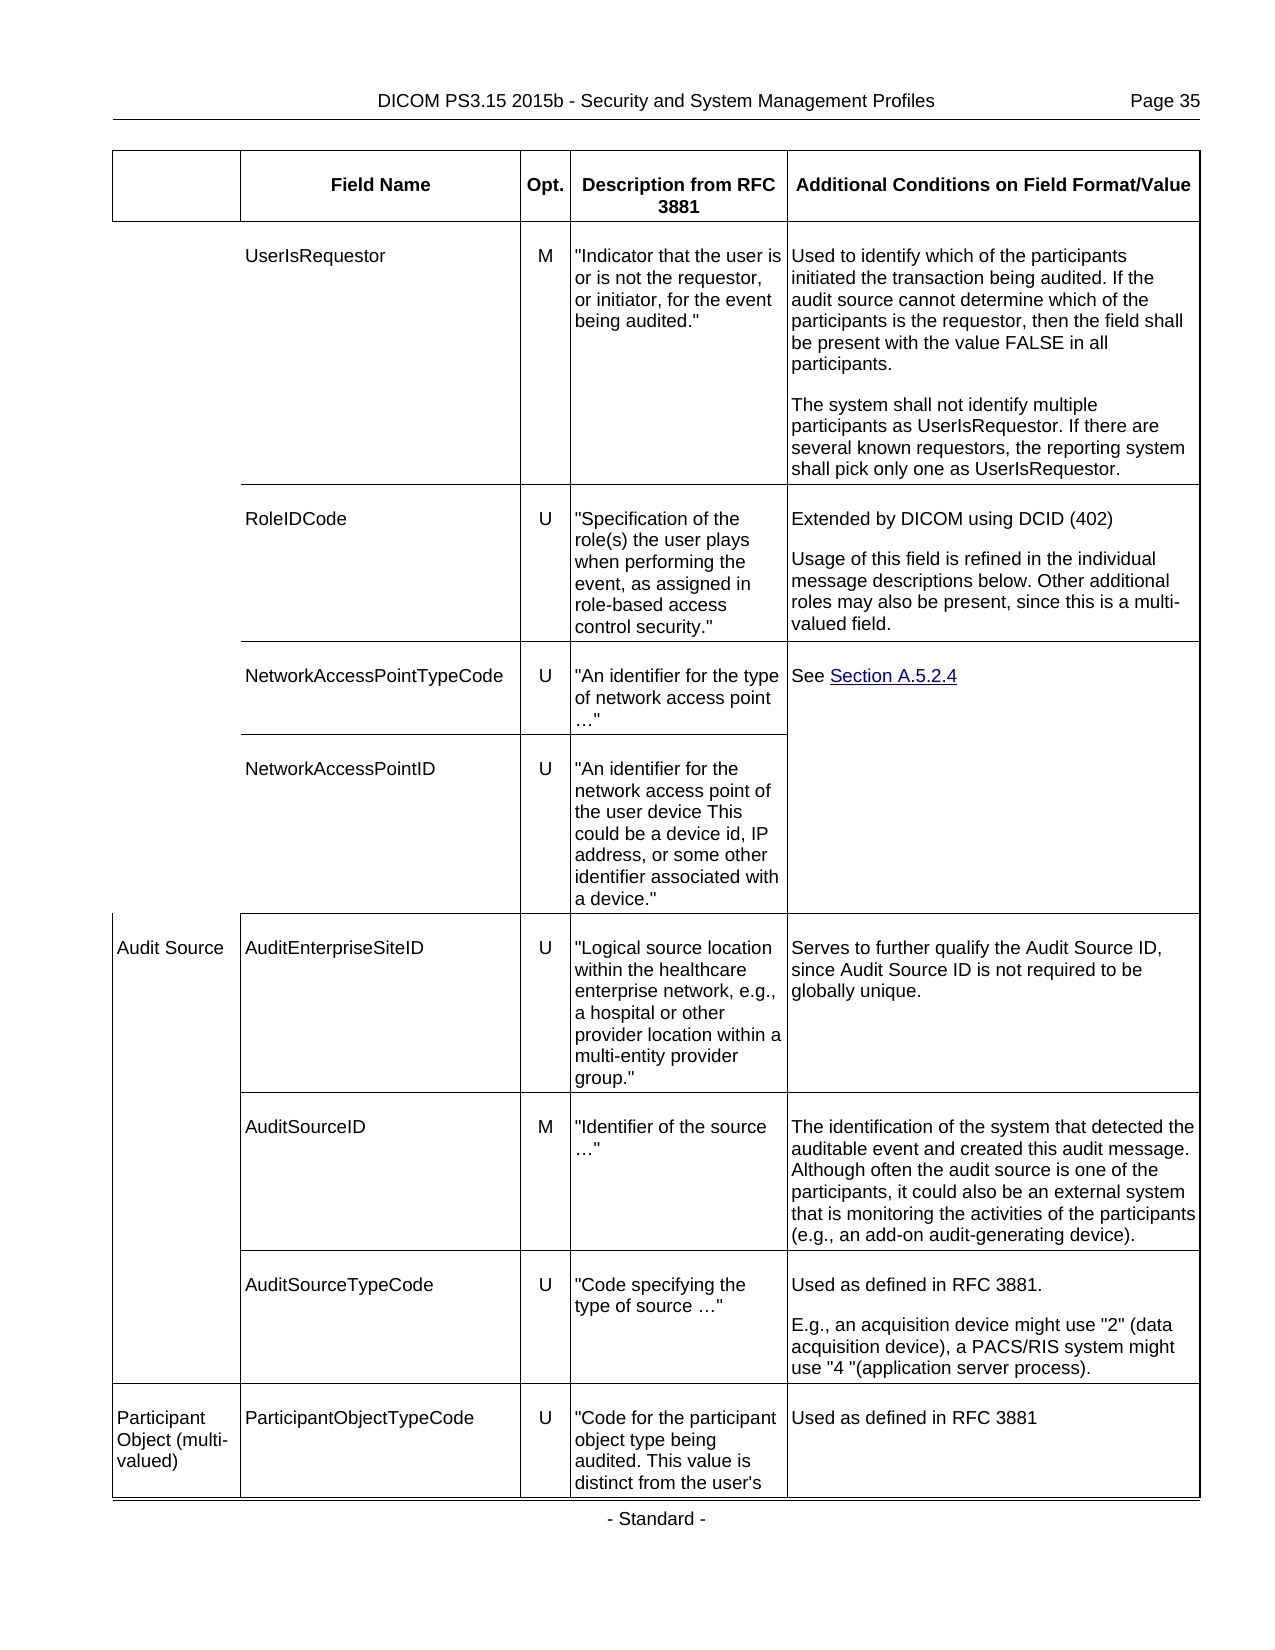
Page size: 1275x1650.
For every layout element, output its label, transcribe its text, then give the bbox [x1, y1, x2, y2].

table_cell U [521, 1384, 570, 1497]
table_cell "Specification of the role(s) the user plays when performing the event, as assigned in role-based access control security." [571, 485, 787, 641]
table_cell Used to identify which of the participants initiated the transaction being audited. If the audit source cannot determine which of the participants is the requestor, then the field shall be present with the value FALSE in all participants. The system shall not identify multiple participants as UserIsRequestor. If there are several known requestors, the reporting system shall pick only one as UserIsRequestor. [788, 222, 1199, 484]
table_cell "Indicator that the user is or is not the requestor, or initiator, for the event being audited." [571, 222, 787, 484]
table_cell AuditSourceID [241, 1093, 520, 1250]
table_cell U [521, 485, 570, 641]
table_header Field Name [241, 151, 520, 221]
table_cell Used as defined in RFC 3881. E.g., an acquisition device might use "2" (data acquisition device), a PACS/RIS system might use "4 "(application server process). [788, 1251, 1199, 1383]
table_cell RoleIDCode [241, 485, 520, 641]
table_header Opt. [521, 151, 570, 221]
table_cell NetworkAccessPointID [241, 735, 520, 913]
table_cell The identification of the system that detected the auditable event and created this audit message. Although often the audit source is one of the participants, it could also be an external system that is monitoring the activities of the participants (e.g., an add-on audit-generating device). [788, 1093, 1199, 1250]
table_cell U [521, 735, 570, 913]
table_cell Used as defined in RFC 3881 [788, 1384, 1199, 1497]
table_cell Extended by DICOM using DCID (402) Usage of this field is refined in the individual message descriptions below. Other additional roles may also be present, since this is a multi-valued field. [788, 485, 1199, 641]
table_cell U [521, 1251, 570, 1383]
table_cell "Identifier of the source …" [571, 1093, 787, 1250]
table_cell See Section A.5.2.4 [788, 642, 1199, 913]
table_cell "Code for the participant object type being audited. This value is distinct from the user's [571, 1384, 787, 1497]
table_cell Participant Object (multi-valued) [113, 1384, 240, 1497]
table_cell U [521, 914, 570, 1092]
table_cell AuditEnterpriseSiteID [241, 914, 520, 1092]
table_cell M [521, 222, 570, 484]
table_header Description from RFC 3881 [571, 151, 787, 221]
table_cell ParticipantObjectTypeCode [241, 1384, 520, 1497]
table_cell M [521, 1093, 570, 1250]
table_header [113, 151, 240, 221]
table_cell U [521, 642, 570, 734]
table_cell UserIsRequestor [241, 222, 520, 484]
table_cell AuditSourceTypeCode [241, 1251, 520, 1383]
table_cell "An identifier for the type of network access point …" [571, 642, 787, 734]
table_cell "Logical source location within the healthcare enterprise network, e.g., a hospital or other provider location within a multi-entity provider group." [571, 914, 787, 1092]
table_cell "Code specifying the type of source …" [571, 1251, 787, 1383]
table_header Additional Conditions on Field Format/Value [788, 151, 1199, 221]
table_cell NetworkAccessPointTypeCode [241, 642, 520, 734]
table_cell Audit Source [113, 913, 240, 1383]
table_cell "An identifier for the network access point of the user device This could be a device id, IP address, or some other identifier associated with a device." [571, 735, 787, 913]
table_cell Serves to further qualify the Audit Source ID, since Audit Source ID is not required to be globally unique. [788, 914, 1199, 1092]
